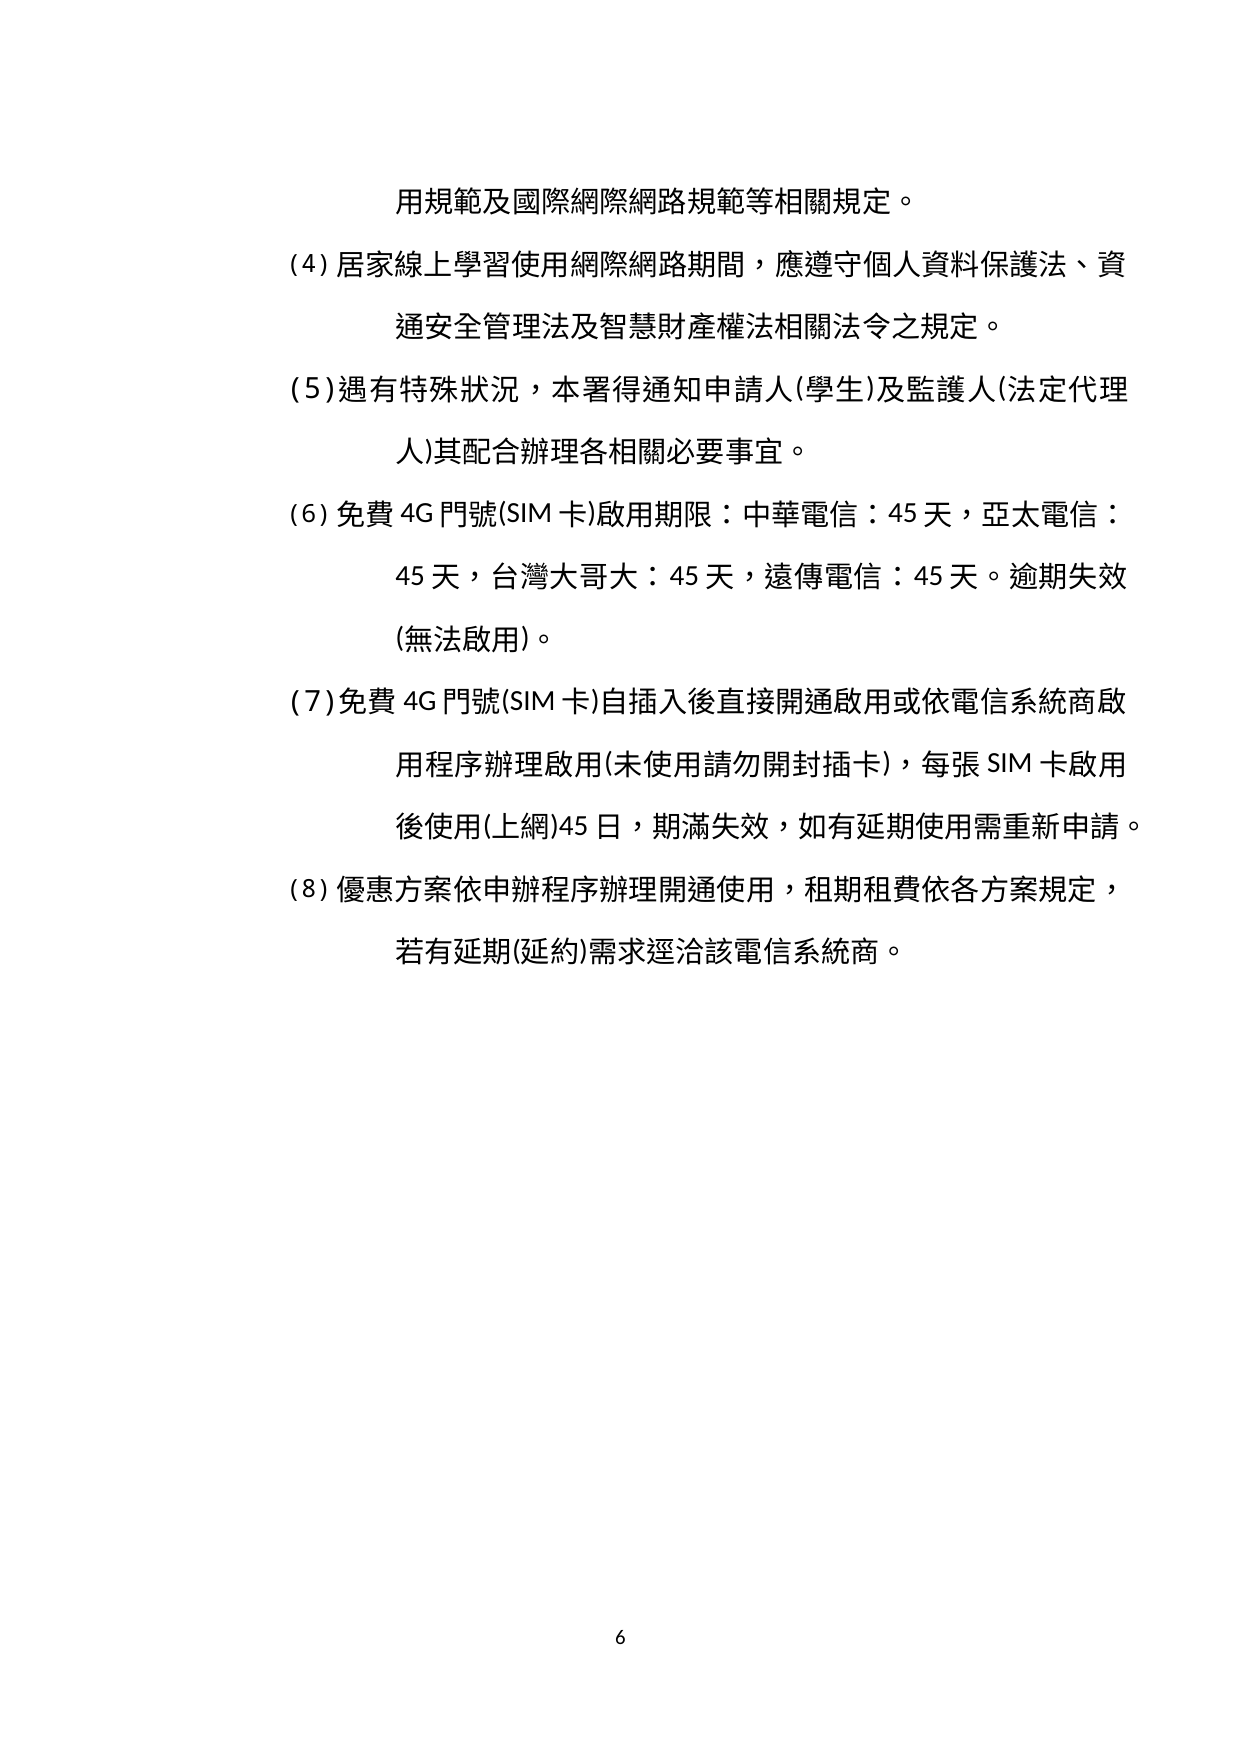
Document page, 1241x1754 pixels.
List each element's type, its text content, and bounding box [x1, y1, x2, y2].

list 免費4G門號(SIM卡)啟用期限：中華電信：45天，亞太電信：45天，台灣大哥大：45天，遠傳電信：45天。逾期失效(無法啟用)。 [286, 471, 1128, 658]
list 居家線上學習使用網際網路期間，應遵守個人資料保護法、資通安全管理法及智慧財產權法相關法令之規定。 [286, 221, 1128, 346]
list 優惠方案依申辦程序辦理開通使用，租期租費依各方案規定，若有延期(延約)需求逕洽該電信系統商。 [286, 846, 1128, 971]
list 免費4G門號(SIM卡)自插入後直接開通啟用或依電信系統商啟用程序辦理啟用(未使用請勿開封插卡)，每張SIM卡啟用後使用(上網)45日，期滿失效，如有延期使用需重新申請。 [286, 658, 1128, 846]
list 用規範及國際網際網路規範等相關規定。 [286, 158, 1128, 221]
list 遇有特殊狀況，本署得通知申請人(學生)及監護人(法定代理人)其配合辦理各相關必要事宜。 [286, 346, 1128, 471]
